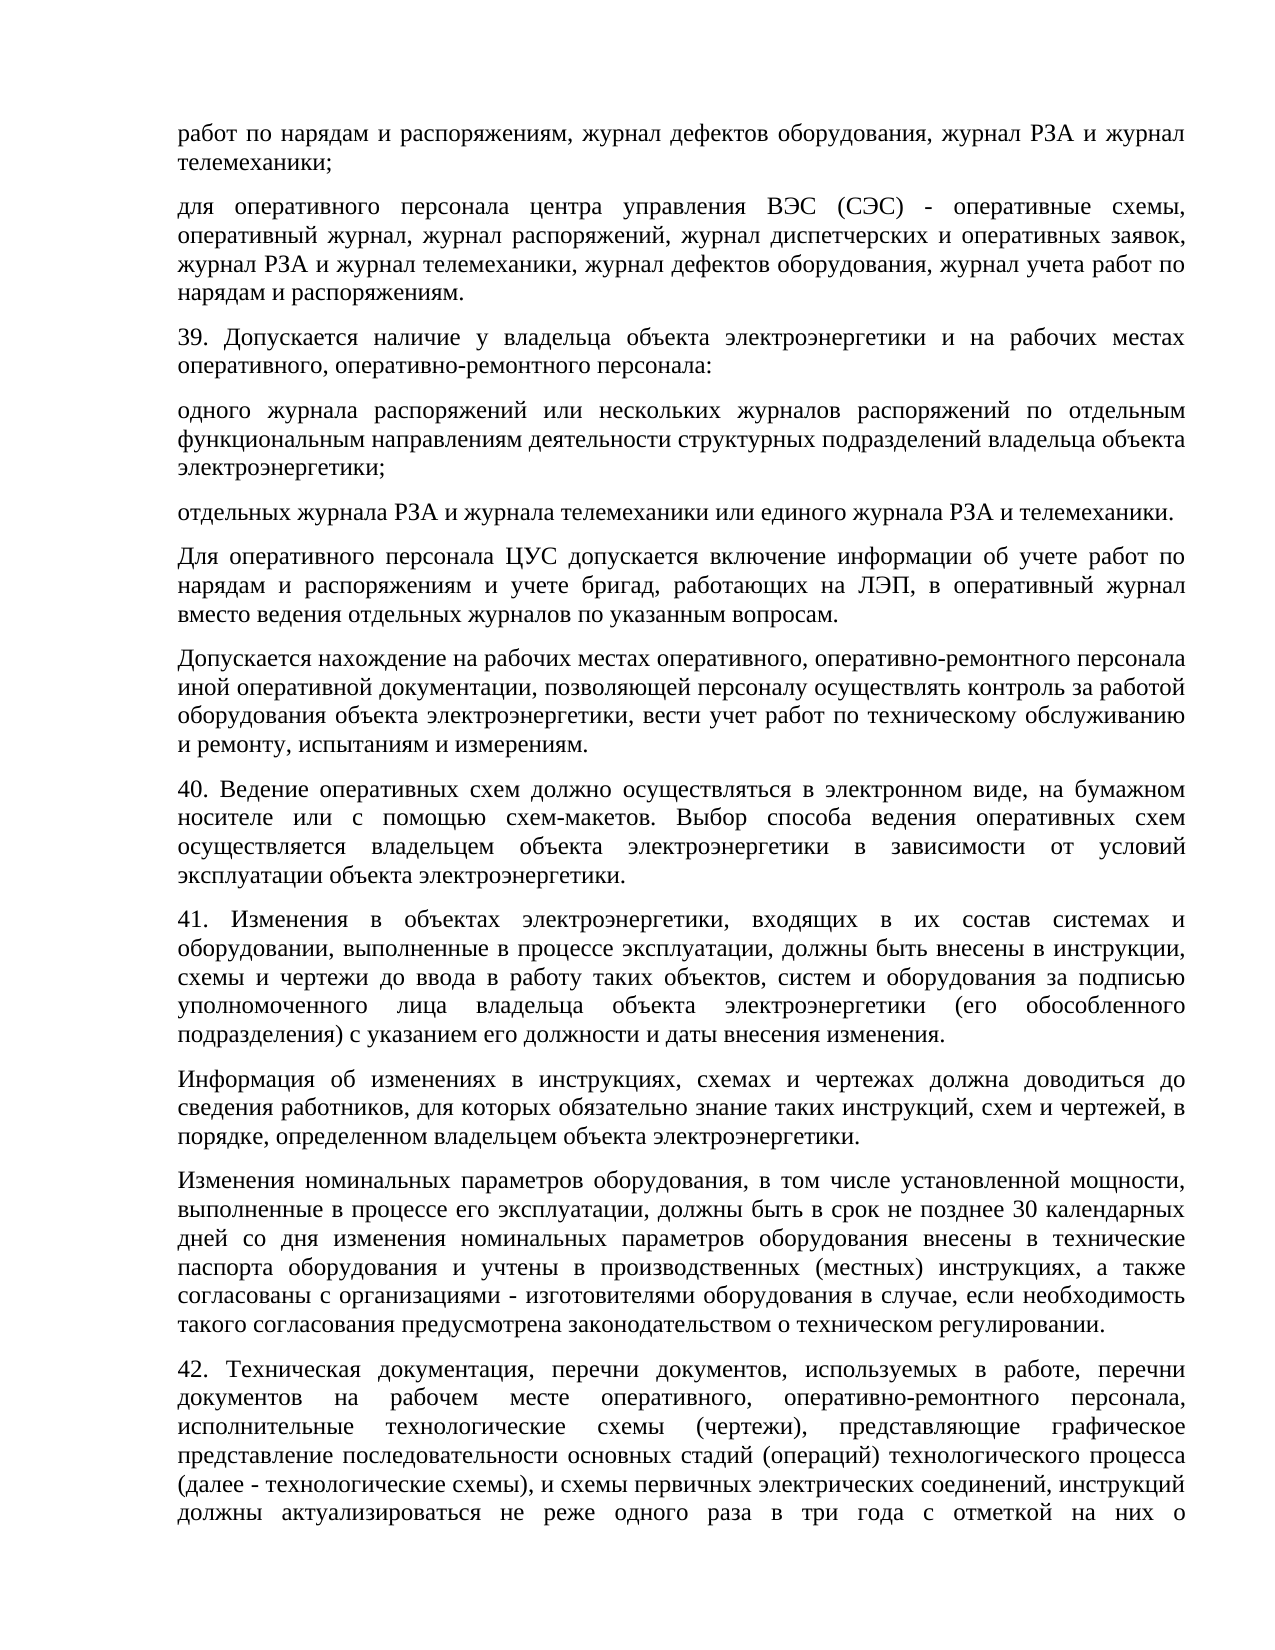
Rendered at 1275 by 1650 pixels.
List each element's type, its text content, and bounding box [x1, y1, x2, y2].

text 40. Ведение оперативных схем должно осуществляться в электронном виде, на бумажном носителе или с помощью схем-макетов. Выбор способа ведения оперативных схем осуществляется владельцем объекта электроэнергетики в зависимости от условий эксплуатации объекта электроэнергетики. [177, 774, 1186, 889]
text 42. Техническая документация, перечни документов, используемых в работе, перечни документов на рабочем месте оперативного, оперативно-ремонтного персонала, исполнительные технологические схемы (чертежи), представляющие графическое представление последовательности основных стадий (операций) технологического процесса (далее - технологические схемы), и схемы первичных электрических соединений, инструкций должны актуализироваться не реже одного раза в три года с отметкой на них о [177, 1354, 1186, 1526]
text Информация об изменениях в инструкциях, схемах и чертежах должна доводиться до сведения работников, для которых обязательно знание таких инструкций, схем и чертежей, в порядке, определенном владельцем объекта электроэнергетики. [177, 1064, 1186, 1150]
text Для оперативного персонала ЦУС допускается включение информации об учете работ по нарядам и распоряжениям и учете бригад, работающих на ЛЭП, в оперативный журнал вместо ведения отдельных журналов по указанным вопросам. [177, 541, 1186, 627]
text отдельных журнала РЗА и журнала телемеханики или единого журнала РЗА и телемеханики. [177, 497, 1186, 526]
text 41. Изменения в объектах электроэнергетики, входящих в их состав системах и оборудовании, выполненные в процессе эксплуатации, должны быть внесены в инструкции, схемы и чертежи до ввода в работу таких объектов, систем и оборудования за подписью уполномоченного лица владельца объекта электроэнергетики (его обособленного подразделения) с указанием его должности и даты внесения изменения. [177, 904, 1186, 1048]
text для оперативного персонала центра управления ВЭС (СЭС) - оперативные схемы, оперативный журнал, журнал распоряжений, журнал диспетчерских и оперативных заявок, журнал РЗА и журнал телемеханики, журнал дефектов оборудования, журнал учета работ по нарядам и распоряжениям. [177, 191, 1186, 306]
text 39. Допускается наличие у владельца объекта электроэнергетики и на рабочих местах оперативного, оперативно-ремонтного персонала: [177, 322, 1186, 379]
text работ по нарядам и распоряжениям, журнал дефектов оборудования, журнал РЗА и журнал телемеханики; [177, 118, 1186, 176]
text одного журнала распоряжений или нескольких журналов распоряжений по отдельным функциональным направлениям деятельности структурных подразделений владельца объекта электроэнергетики; [177, 395, 1186, 481]
text Изменения номинальных параметров оборудования, в том числе установленной мощности, выполненные в процессе его эксплуатации, должны быть в срок не позднее 30 календарных дней со дня изменения номинальных параметров оборудования внесены в технические паспорта оборудования и учтены в производственных (местных) инструкциях, а также согласованы с организациями - изготовителями оборудования в случае, если необходимость такого согласования предусмотрена законодательством о техническом регулировании. [177, 1166, 1186, 1338]
text Допускается нахождение на рабочих местах оперативного, оперативно-ремонтного персонала иной оперативной документации, позволяющей персоналу осуществлять контроль за работой оборудования объекта электроэнергетики, вести учет работ по техническому обслуживанию и ремонту, испытаниям и измерениям. [177, 643, 1186, 758]
